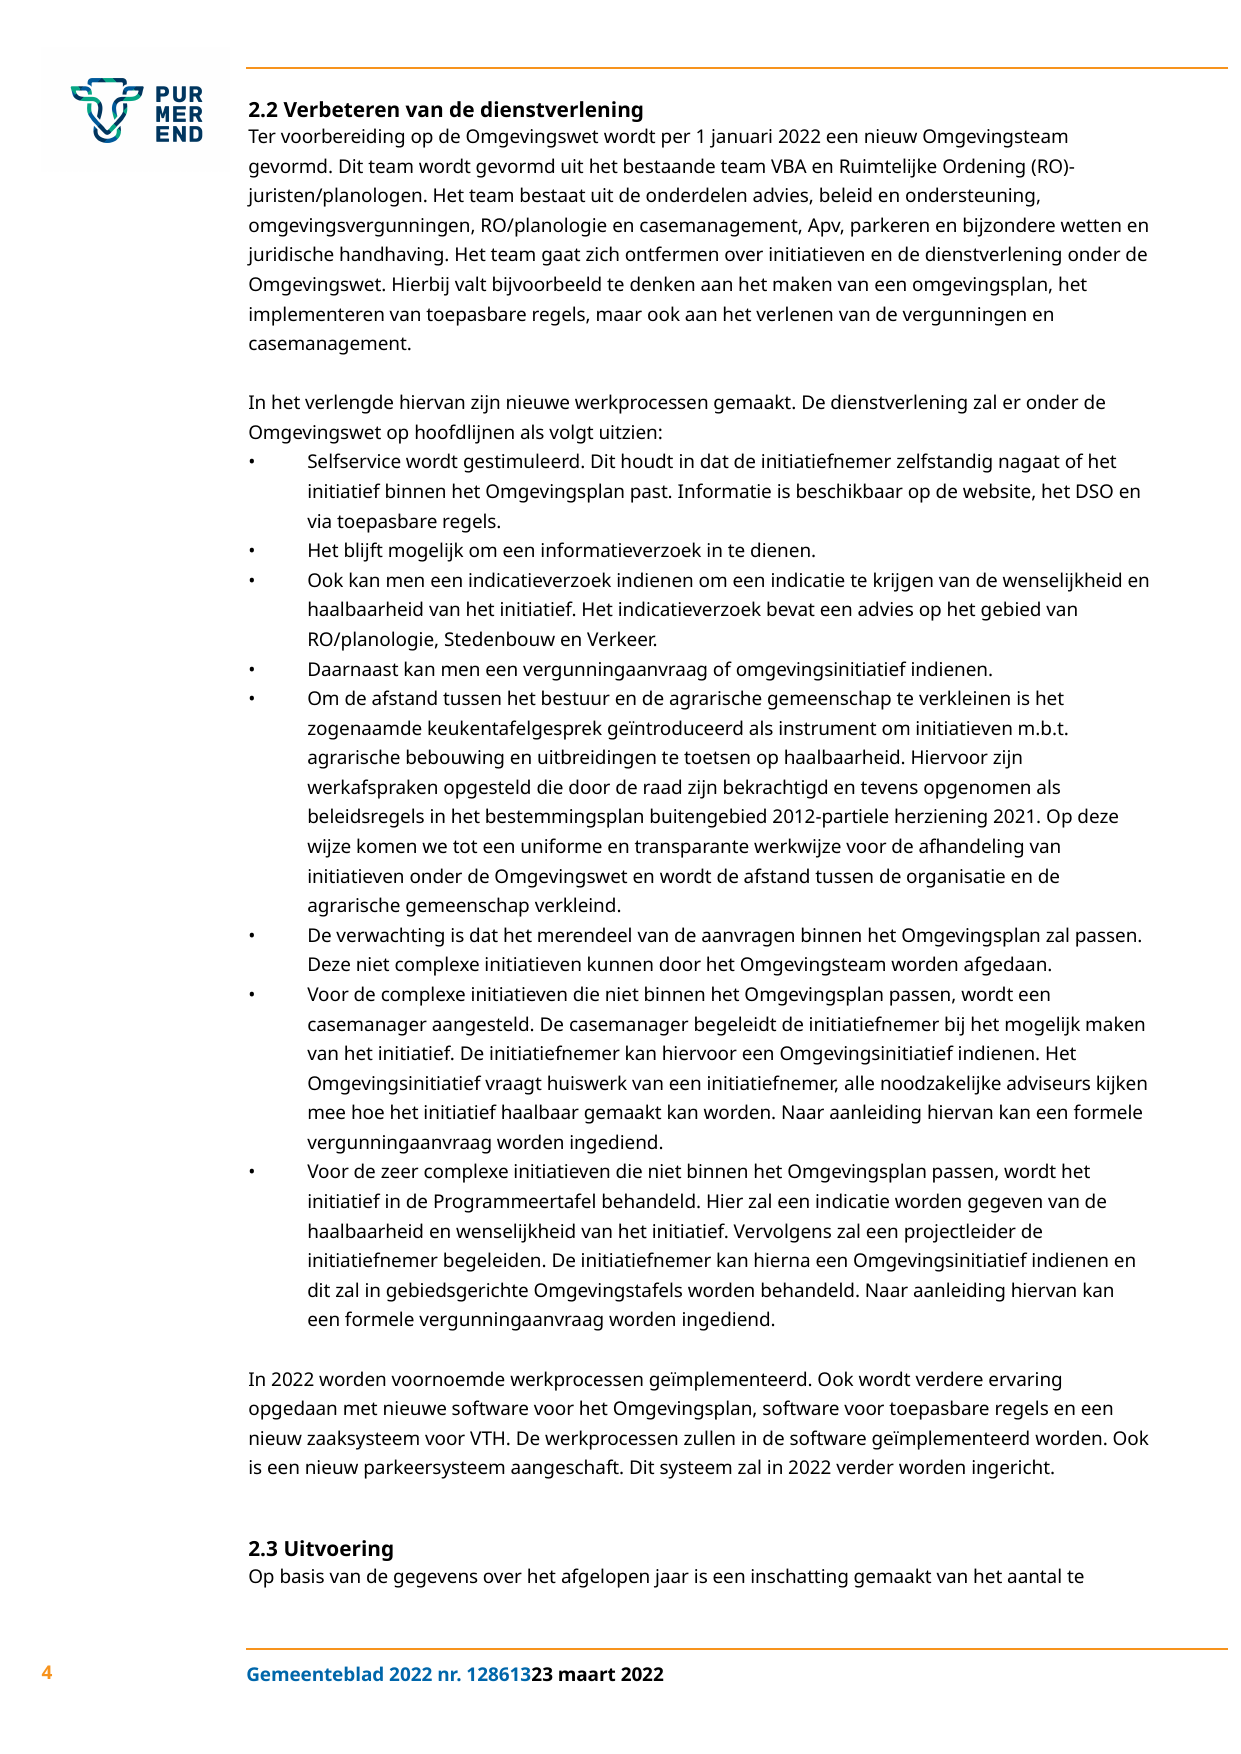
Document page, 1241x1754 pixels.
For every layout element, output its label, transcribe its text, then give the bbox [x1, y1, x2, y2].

text Ter voorbereiding op de Omgevingswet wordt per 1 januari 2022 een nieuw Omgevingsteam gevormd. Dit team wordt gevormd uit het bestaande team VBA en Ruimtelijke Ordening (RO)-juristen/planologen. Het team bestaat uit de onderdelen advies, beleid en ondersteuning, omgevingsvergunningen, RO/planologie en casemanagement, Apv, parkeren en bijzondere wetten en juridische handhaving. Het team gaat zich ontfermen over initiatieven en de dienstverlening onder de Omgevingswet. Hierbij valt bijvoorbeeld te denken aan het maken van een omgevingsplan, het implementeren van toepasbare regels, maar ook aan het verlenen van de vergunningen en casemanagement. [248, 123, 1152, 356]
list Voor de zeer complexe initiatieven die niet binnen het Omgevingsplan passen, wordt het initiatief in de Programmeertafel behandeld. Hier zal een indicatie worden gegeven van de haalbaarheid en wenselijkheid van het initiatief. Vervolgens zal een projectleider de initiatiefnemer begeleiden. De initiatiefnemer kan hierna een Omgevingsinitiatief indienen en dit zal in gebiedsgerichte Omgevingstafels worden behandeld. Naar aanleiding hiervan kan een formele vergunningaanvraag worden ingediend. [248, 1159, 1152, 1332]
text 2.2 Verbeteren van de dienstverlening [248, 95, 1152, 123]
list Voor de complexe initiatieven die niet binnen het Omgevingsplan passen, wordt een casemanager aangesteld. De casemanager begeleidt de initiatiefnemer bij het mogelijk maken van het initiatief. De initiatiefnemer kan hiervoor een Omgevingsinitiatief indienen. Het Omgevingsinitiatief vraagt huiswerk van een initiatiefnemer, alle noodzakelijke adviseurs kijken mee hoe het initiatief haalbaar gemaakt kan worden. Naar aanleiding hiervan kan een formele vergunningaanvraag worden ingediend. [248, 981, 1152, 1155]
list Selfservice wordt gestimuleerd. Dit houdt in dat de initiatiefnemer zelfstandig nagaat of het initiatief binnen het Omgevingsplan past. Informatie is beschikbaar op de website, het DSO en via toepasbare regels. [248, 449, 1152, 533]
text In 2022 worden voornoemde werkprocessen geïmplementeerd. Ook wordt verdere ervaring opgedaan met nieuwe software voor het Omgevingsplan, software voor toepasbare regels en een nieuw zaaksysteem voor VTH. De werkprocessen zullen in de software geïmplementeerd worden. Ook is een nieuw parkeersysteem aangeschaft. Dit systeem zal in 2022 verder worden ingericht. [248, 1366, 1152, 1480]
list Om de afstand tussen het bestuur en de agrarische gemeenschap te verkleinen is het zogenaamde keukentafelgesprek geïntroduceerd als instrument om initiatieven m.b.t. agrarische bebouwing en uitbreidingen te toetsen op haalbaarheid. Hiervoor zijn werkafspraken opgesteld die door de raad zijn bekrachtigd en tevens opgenomen als beleidsregels in het bestemmingsplan buitengebied 2012-partiele herziening 2021. Op deze wijze komen we tot een uniforme en transparante werkwijze voor de afhandeling van initiatieven onder de Omgevingswet en wordt de afstand tussen de organisatie en de agrarische gemeenschap verkleind. [248, 685, 1152, 918]
picture [41, 47, 231, 172]
text 2.3 Uitvoering [248, 1534, 1152, 1563]
text Op basis van de gegevens over het afgelopen jaar is een inschatting gemaakt van het aantal te [248, 1563, 1152, 1589]
list De verwachting is dat het merendeel van de aanvragen binnen het Omgevingsplan zal passen. Deze niet complexe initiatieven kunnen door het Omgevingsteam worden afgedaan. [248, 922, 1152, 977]
list Daarnaast kan men een vergunningaanvraag of omgevingsinitiatief indienen. [248, 656, 1152, 681]
text In het verlengde hiervan zijn nieuwe werkprocessen gemaakt. De dienstverlening zal er onder de Omgevingswet op hoofdlijnen als volgt uitzien: [248, 389, 1152, 445]
list Ook kan men een indicatieverzoek indienen om een indicatie te krijgen van de wenselijkheid en haalbaarheid van het initiatief. Het indicatieverzoek bevat een advies op het gebied van RO/planologie, Stedenbouw en Verkeer. [248, 567, 1152, 652]
list Het blijft mogelijk om een informatieverzoek in te dienen. [248, 537, 1152, 563]
